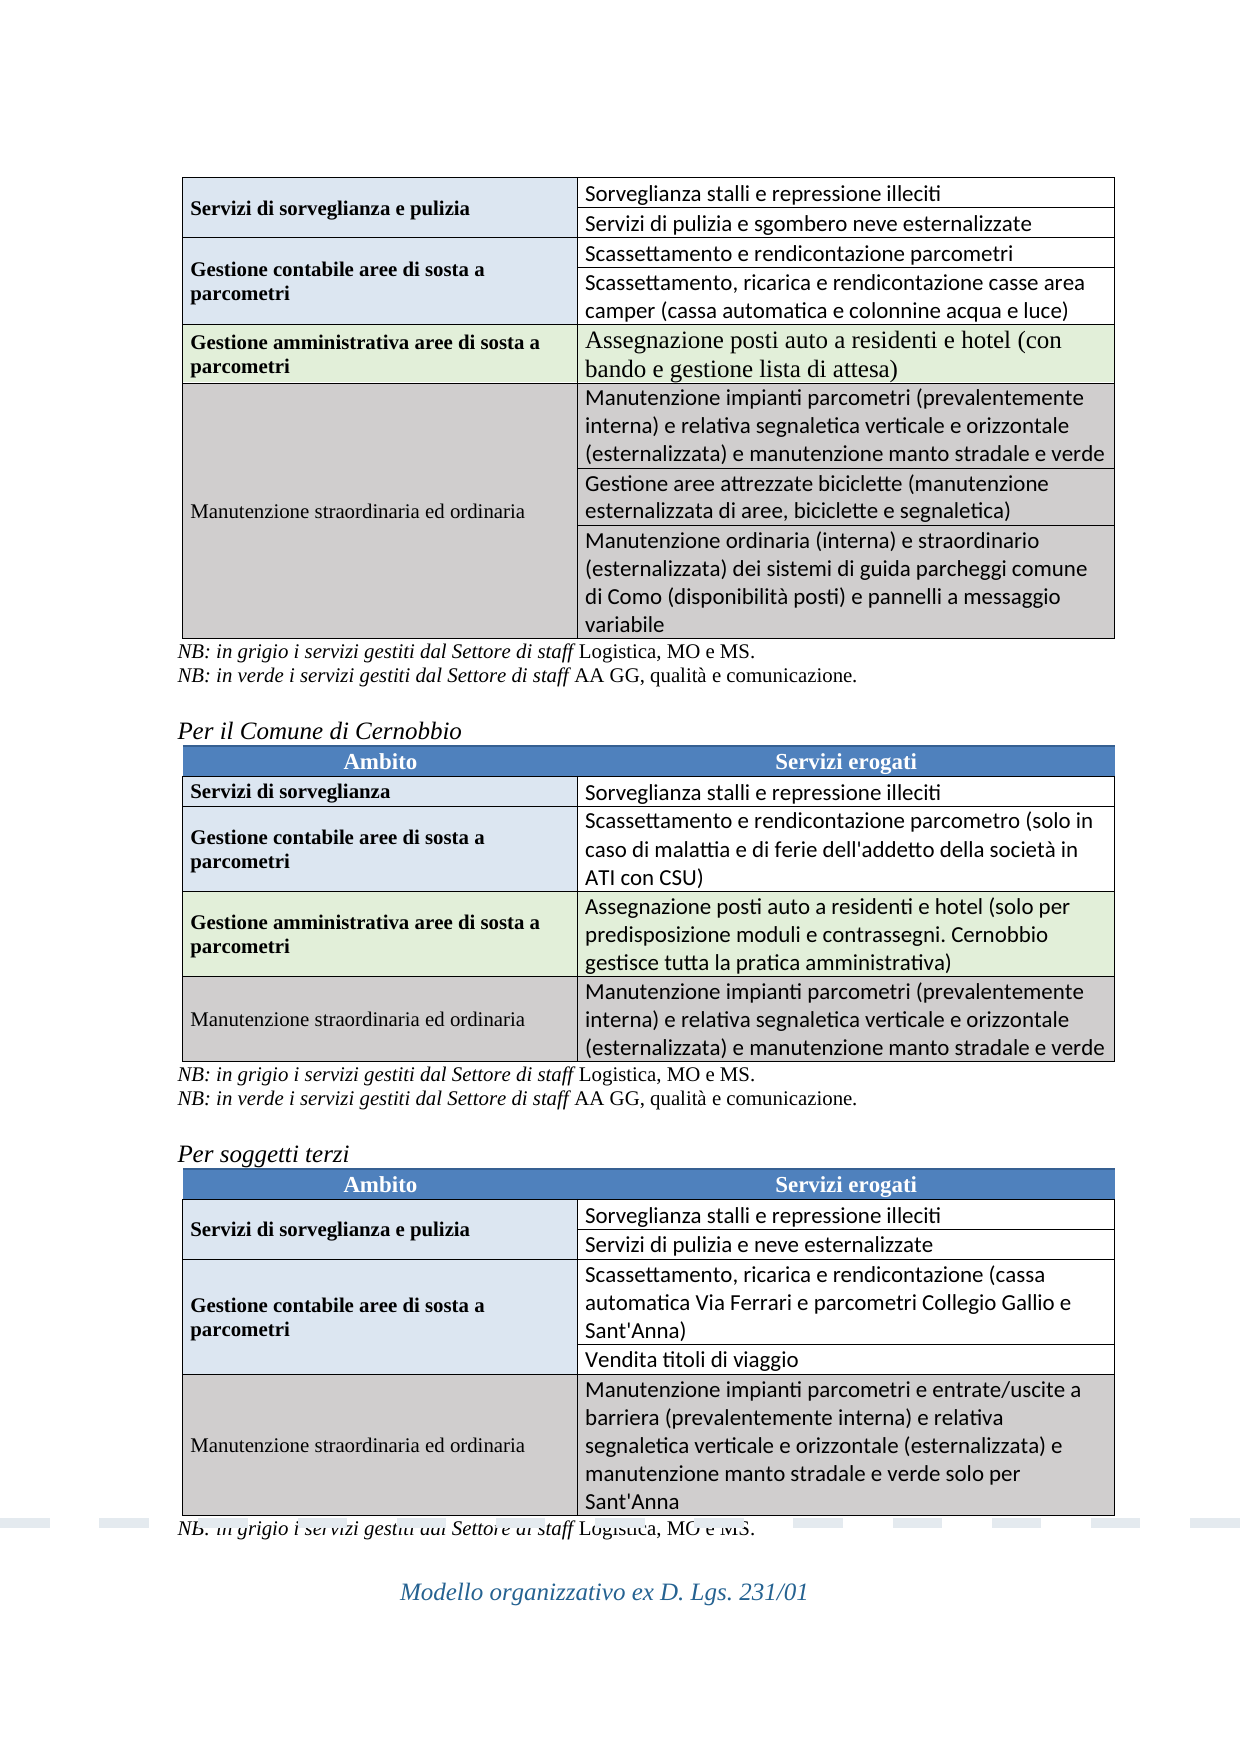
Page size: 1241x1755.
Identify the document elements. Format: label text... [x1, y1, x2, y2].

table_cell Gestione amministrativa aree di sosta a parcometri [183, 325, 577, 382]
table_cell Assegnazione posti auto a residenti e hotel (con bando e gestione lista di attesa) [578, 325, 1114, 382]
table_cell Manutenzione impianti parcometri (prevalentemente interna) e relativa segnaletica verticale e orizzontale (esternalizzata) e manutenzione manto stradale e verde [578, 977, 1114, 1061]
table_cell Scassettamento e rendicontazione parcometri [578, 238, 1114, 267]
table_cell Vendita titoli di viaggio [578, 1345, 1114, 1374]
text NB: in grigio i servizi gestiti dal Settore di staff Logistica, MO e MS. [177, 639, 1107, 663]
table_cell Manutenzione ordinaria (interna) e straordinario (esternalizzata) dei sistemi di guida parcheggi comune di Como (disponibilità posti) e pannelli a messaggio variabile [578, 526, 1114, 638]
table_cell Servizi di sorveglianza e pulizia [183, 178, 577, 237]
text NB: in grigio i servizi gestiti dal Settore di staff Logistica, MO e MS. [177, 1516, 1107, 1540]
table_cell Gestione amministrativa aree di sosta a parcometri [183, 892, 577, 976]
table_cell Servizi di sorveglianza e pulizia [183, 1200, 577, 1259]
text NB: in verde i servizi gestiti dal Settore di staff AA GG, qualità e comunicazione. [177, 663, 1107, 687]
table_cell Manutenzione impianti parcometri (prevalentemente interna) e relativa segnaletica verticale e orizzontale (esternalizzata) e manutenzione manto stradale e verde [578, 384, 1114, 468]
table_header Servizi erogati [578, 747, 1115, 776]
table_header Ambito [183, 747, 578, 776]
table_cell Manutenzione straordinaria ed ordinaria [183, 384, 577, 638]
table_cell Servizi di pulizia e sgombero neve esternalizzate [578, 208, 1114, 237]
table_cell Gestione contabile aree di sosta a parcometri [183, 238, 577, 324]
table_cell Sorveglianza stalli e repressione illeciti [578, 777, 1114, 806]
table_cell Servizi di sorveglianza [183, 777, 577, 806]
table_cell Manutenzione straordinaria ed ordinaria [183, 977, 577, 1061]
table_cell Sorveglianza stalli e repressione illeciti [578, 178, 1114, 207]
table_cell Gestione contabile aree di sosta a parcometri [183, 807, 577, 891]
table_cell Assegnazione posti auto a residenti e hotel (solo per predisposizione moduli e contrassegni. Cernobbio gestisce tutta la pratica amministrativa) [578, 892, 1114, 976]
text Per il Comune di Cernobbio [177, 716, 1107, 744]
text NB: in grigio i servizi gestiti dal Settore di staff Logistica, MO e MS. [177, 1062, 1107, 1086]
table_cell Manutenzione impianti parcometri e entrate/uscite a barriera (prevalentemente interna) e relativa segnaletica verticale e orizzontale (esternalizzata) e manutenzione manto stradale e verde solo per Sant'Anna [578, 1375, 1114, 1515]
table_cell Gestione aree attrezzate biciclette (manutenzione esternalizzata di aree, biciclette e segnaletica) [578, 469, 1114, 525]
table_cell Manutenzione straordinaria ed ordinaria [183, 1375, 577, 1515]
table_cell Scassettamento e rendicontazione parcometro (solo in caso di malattia e di ferie dell'addetto della società in ATI con CSU) [578, 807, 1114, 891]
table_cell Gestione contabile aree di sosta a parcometri [183, 1260, 577, 1374]
text NB: in verde i servizi gestiti dal Settore di staff AA GG, qualità e comunicazione. [177, 1086, 1107, 1110]
table_header Ambito [183, 1170, 578, 1199]
table_header Servizi erogati [578, 1170, 1115, 1199]
text Per soggetti terzi [177, 1139, 1107, 1168]
table_cell Scassettamento, ricarica e rendicontazione (cassa automatica Via Ferrari e parcometri Collegio Gallio e Sant'Anna) [578, 1260, 1114, 1344]
table_cell Sorveglianza stalli e repressione illeciti [578, 1200, 1114, 1229]
table_cell Scassettamento, ricarica e rendicontazione casse area camper (cassa automatica e colonnine acqua e luce) [578, 268, 1114, 324]
table_cell Servizi di pulizia e neve esternalizzate [578, 1230, 1114, 1259]
